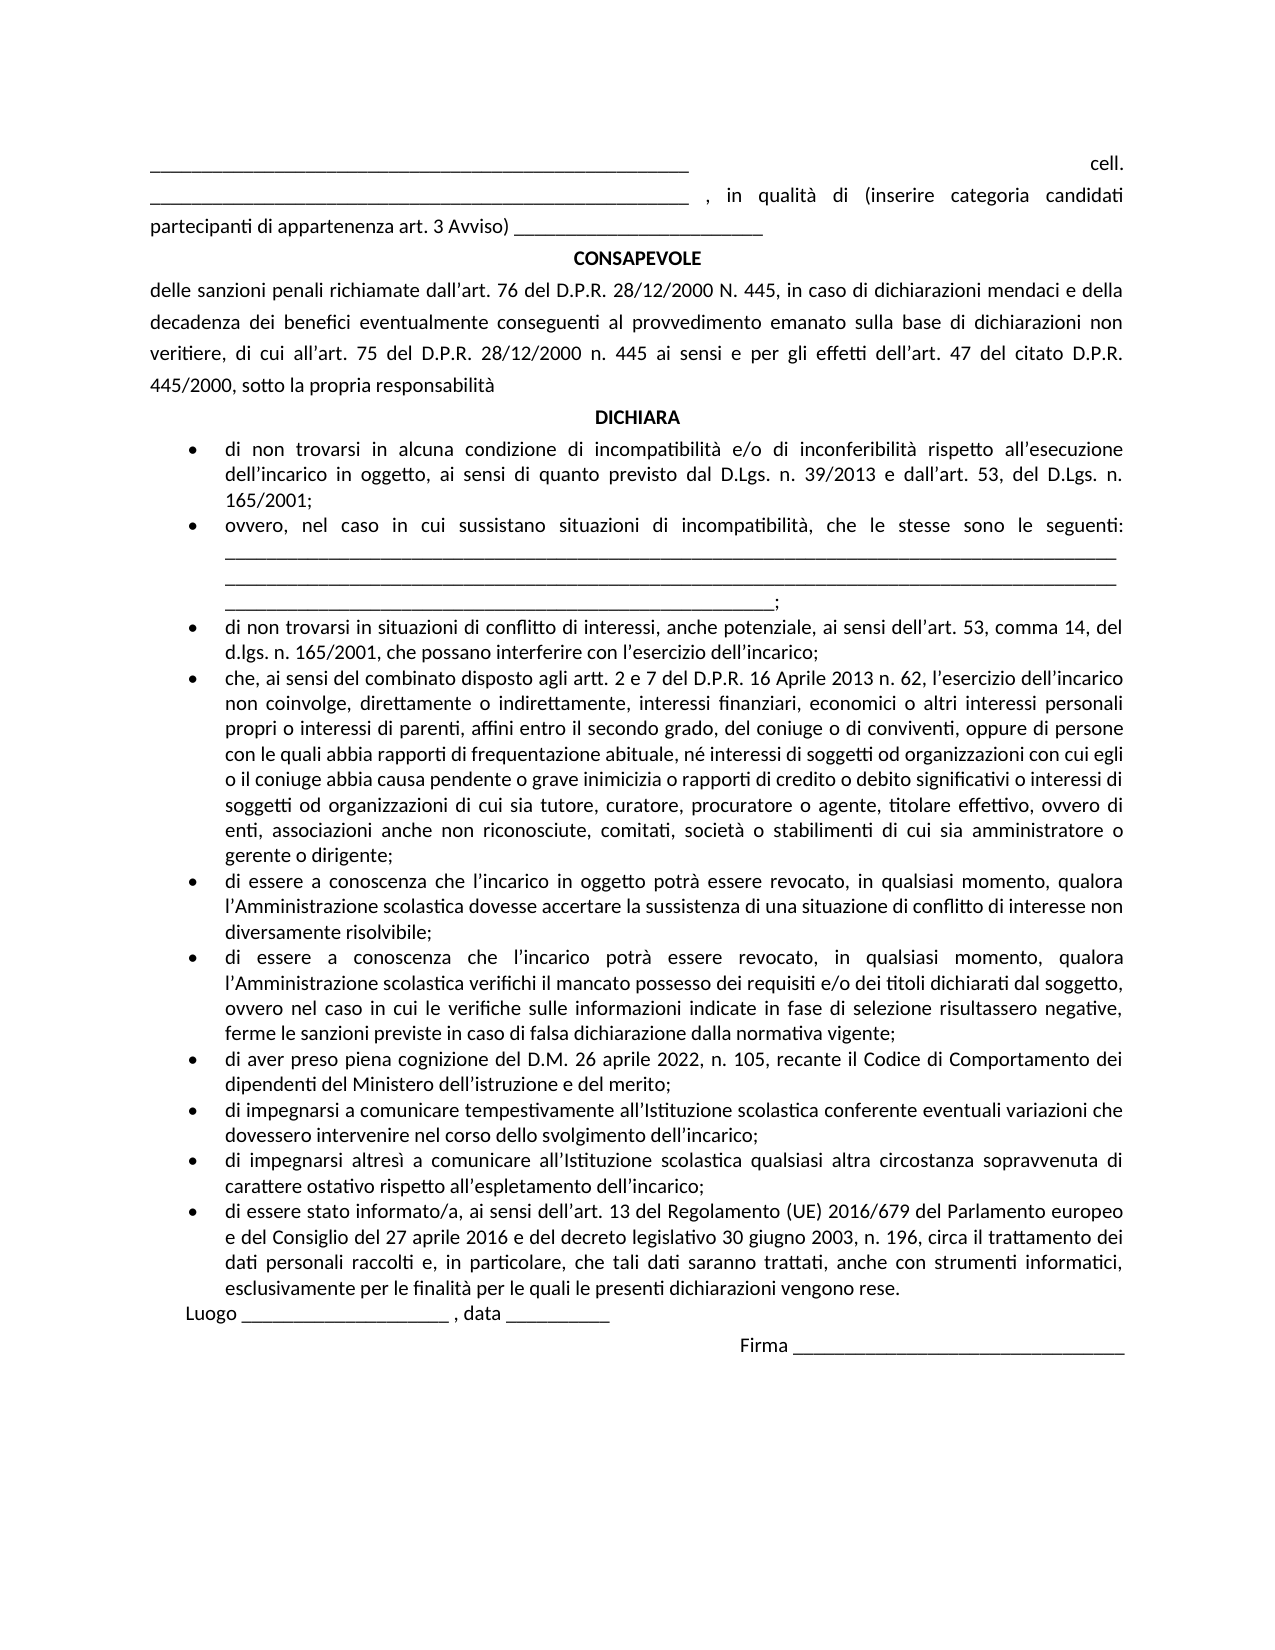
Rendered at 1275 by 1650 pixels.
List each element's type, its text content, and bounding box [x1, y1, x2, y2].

text Firma ________________________________ [150, 1332, 1125, 1357]
text CONSAPEVOLE [150, 245, 1125, 271]
list di impegnarsi altresì a comunicare all’Istituzione scolastica qualsiasi altra circostanza sopravvenuta di carattere ostativo rispetto all’espletamento dell’incarico; [187, 1148, 1125, 1198]
list ovvero, nel caso in cui sussistano situazioni di incompatibilità, che le stesse sono le seguenti: _________________________________________________________________________________________________________________________________________________________________________________________________________________________________; [187, 512, 1125, 614]
text ____________________________________________________ cell. ____________________________________________________ , in qualità di (inserire categoria candidati partecipanti di appartenenza art. 3 Avviso) ________________________ [150, 150, 1125, 239]
list di essere stato informato/a, ai sensi dell’art. 13 del Regolamento (UE) 2016/679 del Parlamento europeo e del Consiglio del 27 aprile 2016 e del decreto legislativo 30 giugno 2003, n. 196, circa il trattamento dei dati personali raccolti e, in particolare, che tali dati saranno trattati, anche con strumenti informatici, esclusivamente per le finalità per le quali le presenti dichiarazioni vengono rese. [187, 1198, 1125, 1300]
text Luogo ____________________ , data __________ [185, 1300, 1125, 1326]
list di essere a conoscenza che l’incarico in oggetto potrà essere revocato, in qualsiasi momento, qualora l’Amministrazione scolastica dovesse accertare la sussistenza di una situazione di conflitto di interesse non diversamente risolvibile; [187, 868, 1125, 944]
text DICHIARA [150, 404, 1125, 429]
list di impegnarsi a comunicare tempestivamente all’Istituzione scolastica conferente eventuali variazioni che dovessero intervenire nel corso dello svolgimento dell’incarico; [187, 1097, 1125, 1148]
list di non trovarsi in situazioni di conflitto di interessi, anche potenziale, ai sensi dell’art. 53, comma 14, del d.lgs. n. 165/2001, che possano interferire con l’esercizio dell’incarico; [187, 614, 1125, 665]
list di aver preso piena cognizione del D.M. 26 aprile 2022, n. 105, recante il Codice di Comportamento dei dipendenti del Ministero dell’istruzione e del merito; [187, 1046, 1125, 1097]
list che, ai sensi del combinato disposto agli artt. 2 e 7 del D.P.R. 16 Aprile 2013 n. 62, l’esercizio dell’incarico non coinvolge, direttamente o indirettamente, interessi finanziari, economici o altri interessi personali propri o interessi di parenti, affini entro il secondo grado, del coniuge o di conviventi, oppure di persone con le quali abbia rapporti di frequentazione abituale, né interessi di soggetti od organizzazioni con cui egli o il coniuge abbia causa pendente o grave inimicizia o rapporti di credito o debito significativi o interessi di soggetti od organizzazioni di cui sia tutore, curatore, procuratore o agente, titolare effettivo, ovvero di enti, associazioni anche non riconosciute, comitati, società o stabilimenti di cui sia amministratore o gerente o dirigente; [187, 665, 1125, 868]
list di non trovarsi in alcuna condizione di incompatibilità e/o di inconferibilità rispetto all’esecuzione dell’incarico in oggetto, ai sensi di quanto previsto dal D.Lgs. n. 39/2013 e dall’art. 53, del D.Lgs. n. 165/2001; [187, 436, 1125, 512]
text delle sanzioni penali richiamate dall’art. 76 del D.P.R. 28/12/2000 N. 445, in caso di dichiarazioni mendaci e della decadenza dei benefici eventualmente conseguenti al provvedimento emanato sulla base di dichiarazioni non veritiere, di cui all’art. 75 del D.P.R. 28/12/2000 n. 445 ai sensi e per gli effetti dell’art. 47 del citato D.P.R. 445/2000, sotto la propria responsabilità [150, 277, 1125, 398]
list di essere a conoscenza che l’incarico potrà essere revocato, in qualsiasi momento, qualora l’Amministrazione scolastica verifichi il mancato possesso dei requisiti e/o dei titoli dichiarati dal soggetto, ovvero nel caso in cui le verifiche sulle informazioni indicate in fase di selezione risultassero negative, ferme le sanzioni previste in caso di falsa dichiarazione dalla normativa vigente; [187, 944, 1125, 1046]
